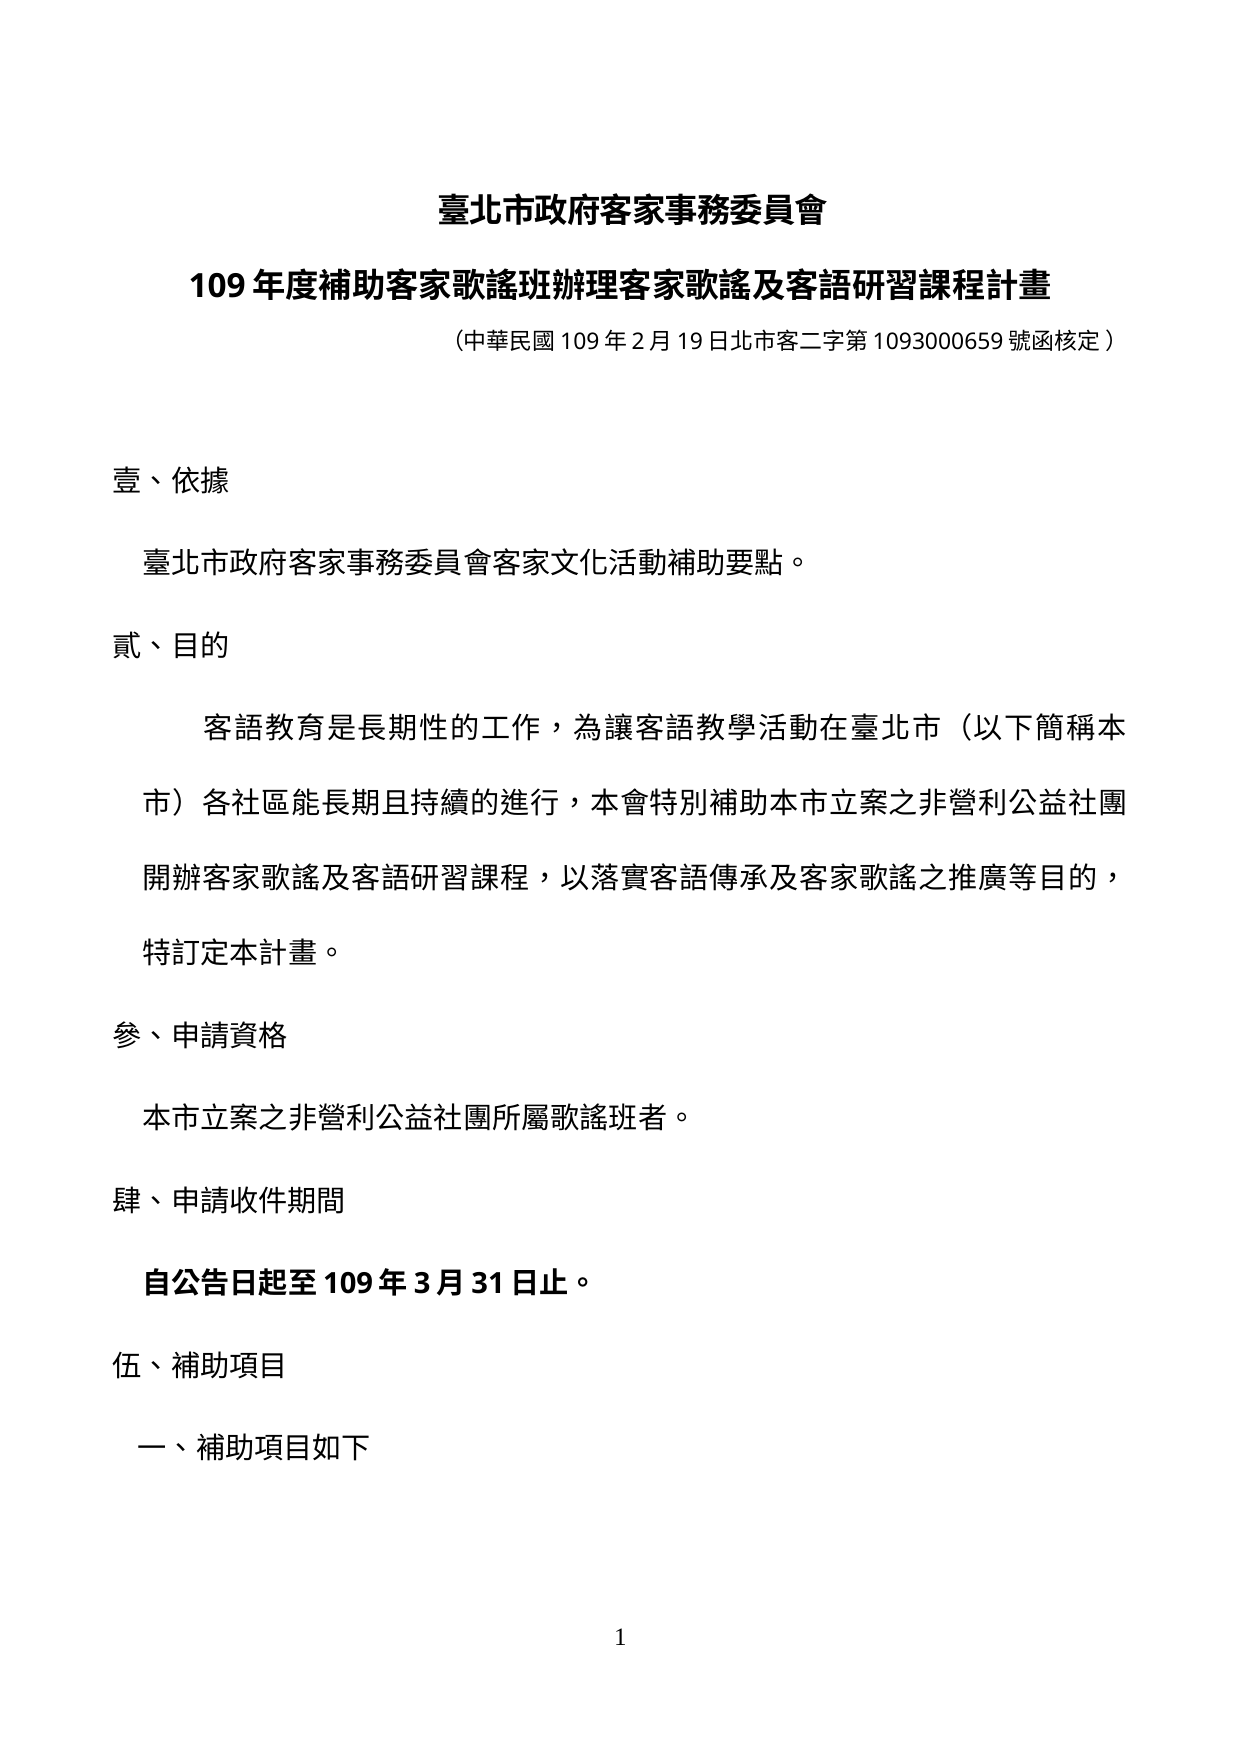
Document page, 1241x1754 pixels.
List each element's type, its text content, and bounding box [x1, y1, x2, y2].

text 臺北市政府客家事務委員會 [137, 164, 1128, 239]
text 本市立案之非營利公益社團所屬歌謠班者。 [142, 1072, 1128, 1147]
text 109年度補助客家歌謠班辦理客家歌謠及客語研習課程計畫 [112, 239, 1128, 314]
text 貳、目的 [112, 599, 1128, 674]
text 一、補助項目如下 [137, 1402, 1128, 1477]
text 客語教育是長期性的工作，為讓客語教學活動在臺北市（以下簡稱本市）各社區能長期且持續的進行，本會特別補助本市立案之非營利公益社團開辦客家歌謠及客語研習課程，以落實客語傳承及客家歌謠之推廣等目的，特訂定本計畫。 [142, 682, 1128, 982]
text （中華民國109年2月19日北市客二字第1093000659號函核定 ） [112, 314, 1128, 352]
text 參、申請資格 [112, 989, 1128, 1064]
text 伍、補助項目 [112, 1319, 1128, 1394]
text 壹、依據 [112, 434, 1128, 509]
text 肆、申請收件期間 [112, 1154, 1128, 1229]
text 自公告日起至109年3月31日止。 [142, 1237, 1128, 1312]
text 臺北市政府客家事務委員會客家文化活動補助要點。 [142, 517, 1128, 592]
